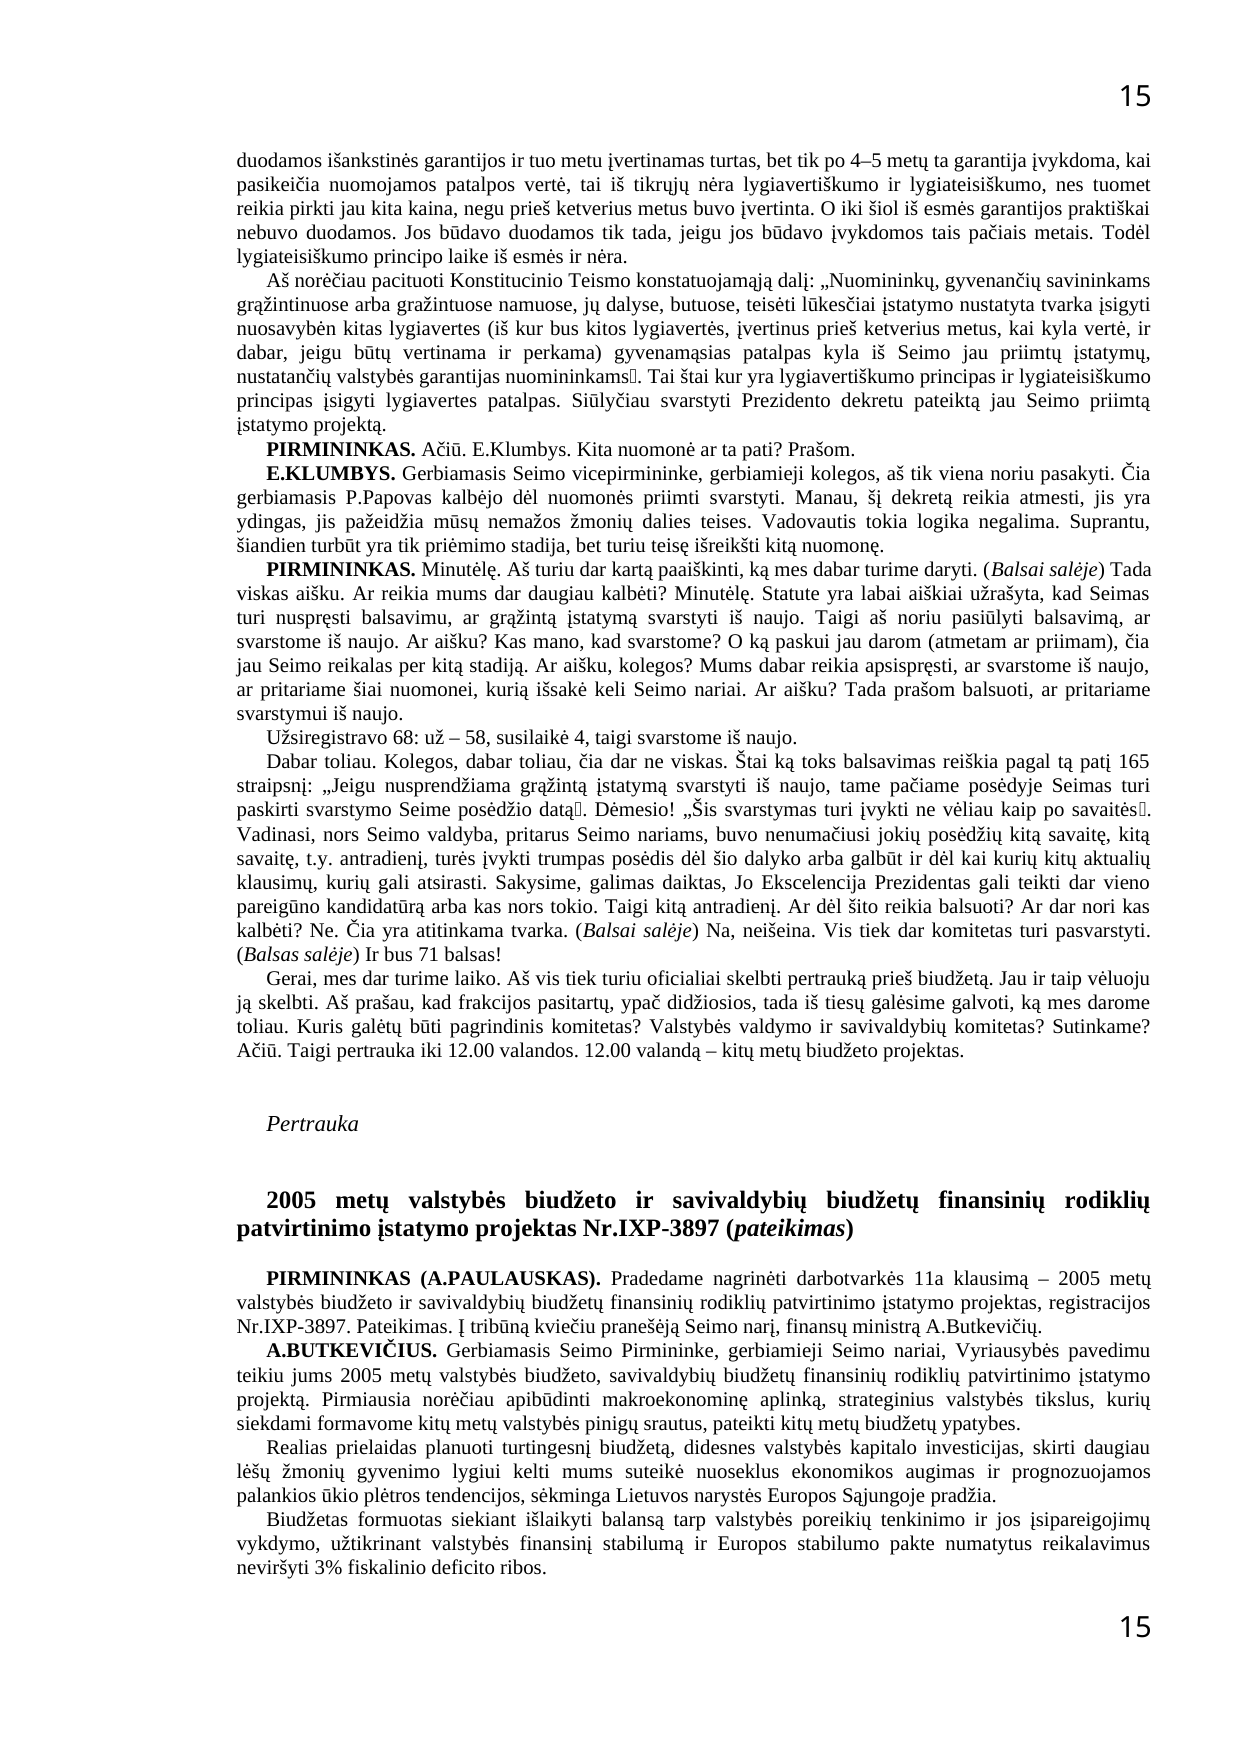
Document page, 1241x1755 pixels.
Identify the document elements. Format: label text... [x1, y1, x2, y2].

text PIRMININKAS. Minutėlę. Aš turiu dar kartą paaiškinti, ką mes dabar turime daryti. (Balsai salėje) Tada viskas aišku. Ar reikia mums dar daugiau kalbėti? Minutėlę. Statute yra labai aiškiai užrašyta, kad Seimas turi nuspręsti balsavimu, ar grąžintą įstatymą svarstyti iš naujo. Taigi aš noriu pasiūlyti balsavimą, ar svarstome iš naujo. Ar aišku? Kas mano, kad svarstome? O ką paskui jau darom (atmetam ar priimam), čia jau Seimo reikalas per kitą stadiją. Ar aišku, kolegos? Mums dabar reikia apsispręsti, ar svarstome iš naujo, ar pritariame šiai nuomonei, kurią išsakė keli Seimo nariai. Ar aišku? Tada prašom balsuoti, ar pritariame svarstymui iš naujo. [236, 557, 1152, 725]
text Pertrauka [236, 1110, 1152, 1137]
text Aš norėčiau pacituoti Konstitucinio Teismo konstatuojamąją dalį: „Nuomininkų, gyvenančių savininkams grąžintinuose arba gražintuose namuose, jų dalyse, butuose, teisėti lūkesčiai įstatymo nustatyta tvarka įsigyti nuosavybėn kitas lygiavertes (iš kur bus kitos lygiavertės, įvertinus prieš ketverius metus, kai kyla vertė, ir dabar, jeigu būtų vertinama ir perkama) gyvenamąsias patalpas kyla iš Seimo jau priimtų įstatymų, nustatančių valstybės garantijas nuomininkams. Tai štai kur yra lygiavertiškumo principas ir lygiateisiškumo principas įsigyti lygiavertes patalpas. Siūlyčiau svarstyti Prezidento dekretu pateiktą jau Seimo priimtą įstatymo projektą. [236, 268, 1152, 436]
text PIRMININKAS. Ačiū. E.Klumbys. Kita nuomonė ar ta pati? Prašom. [236, 436, 1152, 461]
text Užsiregistravo 68: už – 58, susilaikė 4, taigi svarstome iš naujo. [236, 725, 1152, 749]
text A.BUTKEVIČIUS. Gerbiamasis Seimo Pirmininke, gerbiamieji Seimo nariai, Vyriausybės pavedimu teikiu jums 2005 metų valstybės biudžeto, savivaldybių biudžetų finansinių rodiklių patvirtinimo įstatymo projektą. Pirmiausia norėčiau apibūdinti makroekonominę aplinką, strateginius valstybės tikslus, kurių siekdami formavome kitų metų valstybės pinigų srautus, pateikti kitų metų biudžetų ypatybes. [236, 1338, 1152, 1435]
text Dabar toliau. Kolegos, dabar toliau, čia dar ne viskas. Štai ką toks balsavimas reiškia pagal tą patį 165 straipsnį: „Jeigu nusprendžiama grąžintą įstatymą svarstyti iš naujo, tame pačiame posėdyje Seimas turi paskirti svarstymo Seime posėdžio datą. Dėmesio! „Šis svarstymas turi įvykti ne vėliau kaip po savaitės. Vadinasi, nors Seimo valdyba, pritarus Seimo nariams, buvo nenumačiusi jokių posėdžių kitą savaitę, kitą savaitę, t.y. antradienį, turės įvykti trumpas posėdis dėl šio dalyko arba galbūt ir dėl kai kurių kitų aktualių klausimų, kurių gali atsirasti. Sakysime, galimas daiktas, Jo Ekscelencija Prezidentas gali teikti dar vieno pareigūno kandidatūrą arba kas nors tokio. Taigi kitą antradienį. Ar dėl šito reikia balsuoti? Ar dar nori kas kalbėti? Ne. Čia yra atitinkama tvarka. (Balsai salėje) Na, neišeina. Vis tiek dar komitetas turi pasvarstyti. (Balsas salėje) Ir bus 71 balsas! [236, 749, 1152, 966]
text PIRMININKAS (A.PAULAUSKAS). Pradedame nagrinėti darbotvarkės 11a klausimą – 2005 metų valstybės biudžeto ir savivaldybių biudžetų finansinių rodiklių patvirtinimo įstatymo projektas, registracijos Nr.IXP-3897. Pateikimas. Į tribūną kviečiu pranešėją Seimo narį, finansų ministrą A.Butkevičių. [236, 1266, 1152, 1338]
text Biudžetas formuotas siekiant išlaikyti balansą tarp valstybės poreikių tenkinimo ir jos įsipareigojimų vykdymo, užtikrinant valstybės finansinį stabilumą ir Europos stabilumo pakte numatytus reikalavimus neviršyti 3% fiskalinio deficito ribos. [236, 1507, 1152, 1579]
text 2005 metų valstybės biudžeto ir savivaldybių biudžetų finansinių rodiklių patvirtinimo įstatymo projektas Nr.IXP-3897 (pateikimas) [236, 1185, 1152, 1242]
text duodamos išankstinės garantijos ir tuo metu įvertinamas turtas, bet tik po 4–5 metų ta garantija įvykdoma, kai pasikeičia nuomojamos patalpos vertė, tai iš tikrųjų nėra lygiavertiškumo ir lygiateisiškumo, nes tuomet reikia pirkti jau kita kaina, negu prieš ketverius metus buvo įvertinta. O iki šiol iš esmės garantijos praktiškai nebuvo duodamos. Jos būdavo duodamos tik tada, jeigu jos būdavo įvykdomos tais pačiais metais. Todėl lygiateisiškumo principo laike iš esmės ir nėra. [236, 148, 1152, 268]
text Gerai, mes dar turime laiko. Aš vis tiek turiu oficialiai skelbti pertrauką prieš biudžetą. Jau ir taip vėluoju ją skelbti. Aš prašau, kad frakcijos pasitartų, ypač didžiosios, tada iš tiesų galėsime galvoti, ką mes darome toliau. Kuris galėtų būti pagrindinis komitetas? Valstybės valdymo ir savivaldybių komitetas? Sutinkame? Ačiū. Taigi pertrauka iki 12.00 valandos. 12.00 valandą – kitų metų biudžeto projektas. [236, 966, 1152, 1062]
text Realias prielaidas planuoti turtingesnį biudžetą, didesnes valstybės kapitalo investicijas, skirti daugiau lėšų žmonių gyvenimo lygiui kelti mums suteikė nuoseklus ekonomikos augimas ir prognozuojamos palankios ūkio plėtros tendencijos, sėkminga Lietuvos narystės Europos Sąjungoje pradžia. [236, 1435, 1152, 1507]
text E.KLUMBYS. Gerbiamasis Seimo vicepirmininke, gerbiamieji kolegos, aš tik viena noriu pasakyti. Čia gerbiamasis P.Papovas kalbėjo dėl nuomonės priimti svarstyti. Manau, šį dekretą reikia atmesti, jis yra ydingas, jis pažeidžia mūsų nemažos žmonių dalies teises. Vadovautis tokia logika negalima. Suprantu, šiandien turbūt yra tik priėmimo stadija, bet turiu teisę išreikšti kitą nuomonę. [236, 461, 1152, 557]
